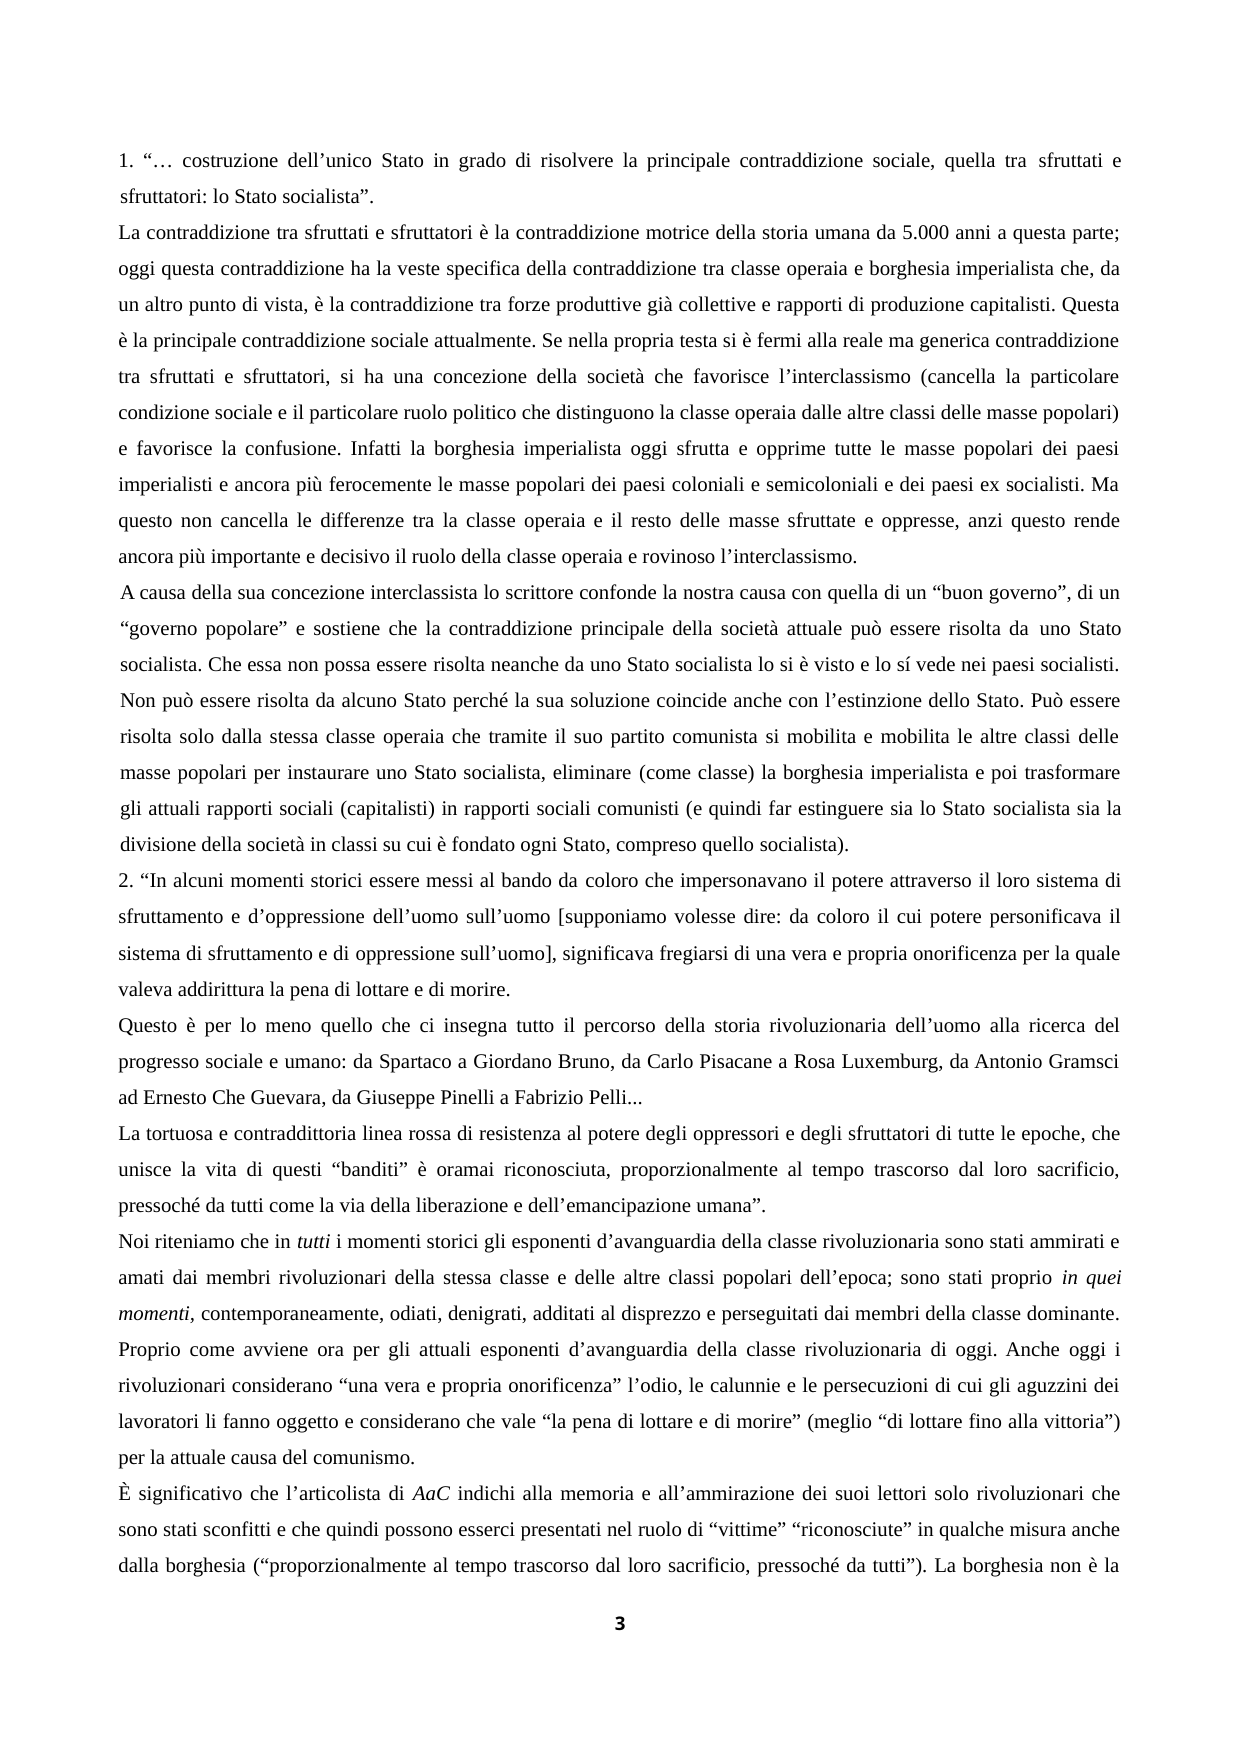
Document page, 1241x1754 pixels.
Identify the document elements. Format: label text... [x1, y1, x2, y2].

text 2. “In alcuni momenti storici essere messi al bando da coloro che impersonavano il potere attraverso il loro sistema di sfruttamento e d’oppressione dell’uomo sull’uomo [supponiamo volesse dire: da coloro il cui potere personificava il sistema di sfruttamento e di oppressione sull’uomo], significava fregiarsi di una vera e propria onorificenza per la quale valeva addirittura la pena di lottare e di morire. [118, 868, 1122, 1001]
text 1. “… costruzione dell’unico Stato in grado di risolvere la principale contraddizione sociale, quella tra sfruttati e sfruttatori: lo Stato socialista”. [118, 148, 1122, 208]
text La tortuosa e contraddittoria linea rossa di resistenza al potere degli oppressori e degli sfruttatori di tutte le epoche, che unisce la vita di questi “banditi” è oramai riconosciuta, proporzionalmente al tempo trascorso dal loro sacrificio, pressoché da tutti come la via della liberazione e dell’emancipazione umana”. [118, 1121, 1122, 1217]
text Noi riteniamo che in tutti i momenti storici gli esponenti d’avanguardia della classe rivoluzionaria sono stati ammirati e amati dai membri rivoluzionari della stessa classe e delle altre classi popolari dell’epoca; sono stati proprio in quei momenti, contemporaneamente, odiati, denigrati, additati al disprezzo e perseguitati dai membri della classe dominante. Proprio come avviene ora per gli attuali esponenti d’avanguardia della classe rivoluzionaria di oggi. Anche oggi i rivoluzionari considerano “una vera e propria onorificenza” l’odio, le calunnie e le persecuzioni di cui gli aguzzini dei lavoratori li fanno oggetto e considerano che vale “la pena di lottare e di morire” (meglio “di lottare fino alla vittoria”) per la attuale causa del comunismo. [118, 1229, 1122, 1469]
text La contraddizione tra sfruttati e sfruttatori è la contraddizione motrice della storia umana da 5.000 anni a questa parte; oggi questa contraddizione ha la veste specifica della contraddizione tra classe operaia e borghesia imperialista che, da un altro punto di vista, è la contraddizione tra forze produttive già collettive e rapporti di produzione capitalisti. Questa è la principale contraddizione sociale attualmente. Se nella propria testa si è fermi alla reale ma generica contraddizione tra sfruttati e sfruttatori, si ha una concezione della società che favorisce l’interclassismo (cancella la particolare condizione sociale e il particolare ruolo politico che distinguono la classe operaia dalle altre classi delle masse popolari) e favorisce la confusione. Infatti la borghesia imperialista oggi sfrutta e opprime tutte le masse popolari dei paesi imperialisti e ancora più ferocemente le masse popolari dei paesi coloniali e semicoloniali e dei paesi ex socialisti. Ma questo non cancella le differenze tra la classe operaia e il resto delle masse sfruttate e oppresse, anzi questo rende ancora più importante e decisivo il ruolo della classe operaia e rovinoso l’interclassismo. [118, 220, 1122, 568]
text Questo è per lo meno quello che ci insegna tutto il percorso della storia rivoluzionaria dell’uomo alla ricerca del progresso sociale e umano: da Spartaco a Giordano Bruno, da Carlo Pisacane a Rosa Luxemburg, da Antonio Gramsci ad Ernesto Che Guevara, da Giuseppe Pinelli a Fabrizio Pelli... [118, 1013, 1122, 1109]
text È significativo che l’articolista di AaC indichi alla memoria e all’ammirazione dei suoi lettori solo rivoluzionari che sono stati sconfitti e che quindi possono esserci presentati nel ruolo di “vittime” “riconosciute” in qualche misura anche dalla borghesia (“proporzionalmente al tempo trascorso dal loro sacrificio, pressoché da tutti”). La borghesia non è la [118, 1481, 1122, 1577]
text A causa della sua concezione interclassista lo scrittore confonde la nostra causa con quella di un “buon governo”, di un “governo popolare” e sostiene che la contraddizione principale della società attuale può essere risolta da uno Stato socialista. Che essa non possa essere risolta neanche da uno Stato socialista lo si è visto e lo sí vede nei paesi socialisti. Non può essere risolta da alcuno Stato perché la sua soluzione coincide anche con l’estinzione dello Stato. Può essere risolta solo dalla stessa classe operaia che tramite il suo partito comunista si mobilita e mobilita le altre classi delle masse popolari per instaurare uno Stato socialista, eliminare (come classe) la borghesia imperialista e poi trasformare gli attuali rapporti sociali (capitalisti) in rapporti sociali comunisti (e quindi far estinguere sia lo Stato socialista sia la divisione della società in classi su cui è fondato ogni Stato, compreso quello socialista). [120, 580, 1122, 856]
